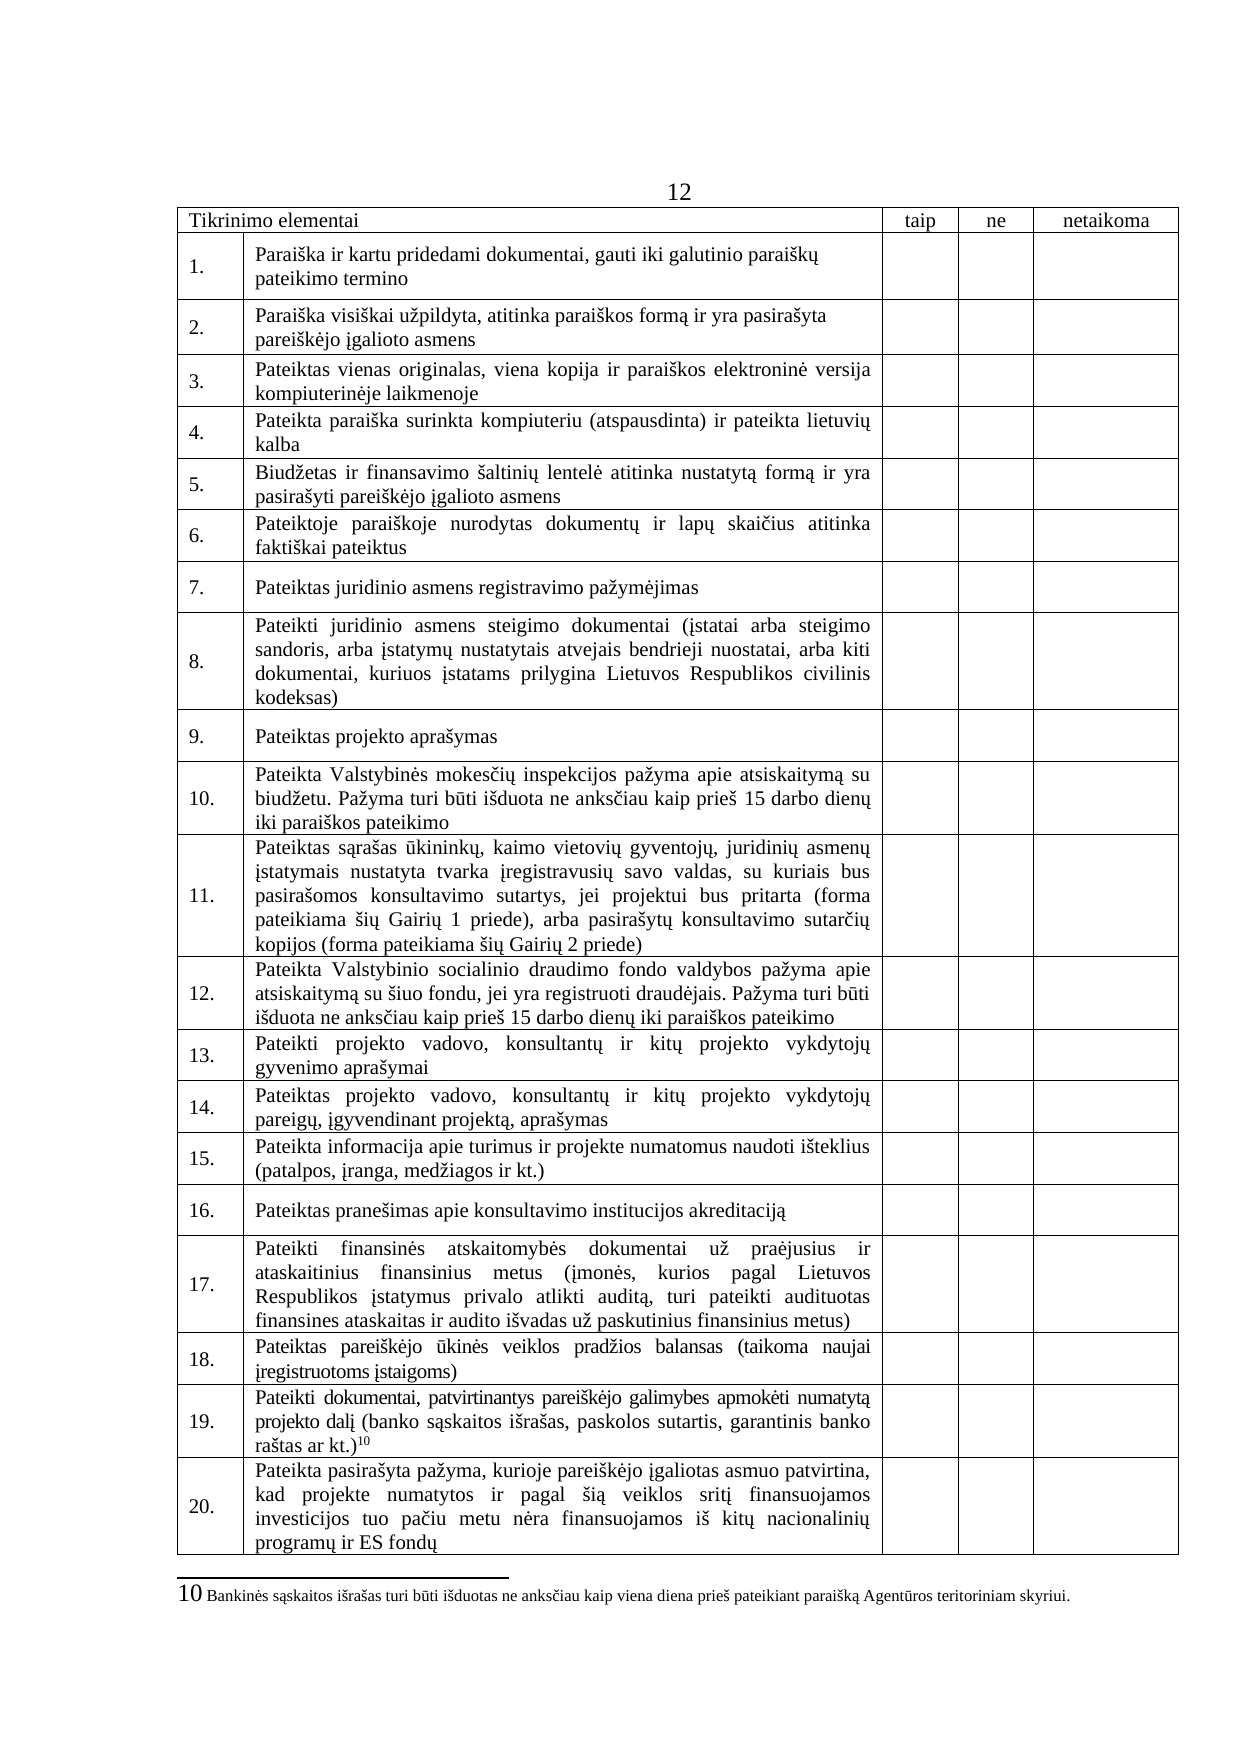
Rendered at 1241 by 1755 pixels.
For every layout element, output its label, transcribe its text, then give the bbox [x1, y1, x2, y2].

table_cell [1034, 1236, 1178, 1332]
table_cell netaikoma [1034, 208, 1178, 232]
table_cell 8. [178, 613, 243, 709]
table_cell 10. [178, 762, 243, 834]
table_cell [959, 355, 1033, 406]
table_cell Paraiška ir kartu pridedami dokumentai, gauti iki galutinio paraiškų pateikimo termino [244, 233, 882, 299]
table_cell [959, 613, 1033, 709]
table_cell Pateikti finansinės atskaitomybės dokumentai už praėjusius ir ataskaitinius finansinius metus (įmonės, kurios pagal Lietuvos Respublikos įstatymus privalo atlikti auditą, turi pateikti audituotas finansines ataskaitas ir audito išvadas už paskutinius finansinius metus) [244, 1236, 882, 1332]
table_cell [883, 957, 958, 1029]
table_cell Pateiktas juridinio asmens registravimo pažymėjimas [244, 562, 882, 612]
table_cell [1034, 407, 1178, 457]
table_cell [1034, 233, 1178, 299]
table_cell [883, 835, 958, 956]
table_cell [883, 613, 958, 709]
table_cell Pateikti juridinio asmens steigimo dokumentai (įstatai arba steigimo sandoris, arba įstatymų nustatytais atvejais bendrieji nuostatai, arba kiti dokumentai, kuriuos įstatams prilygina Lietuvos Respublikos civilinis kodeksas) [244, 613, 882, 709]
table_cell [883, 710, 958, 761]
table_cell [959, 1133, 1033, 1183]
table_cell 18. [178, 1333, 243, 1384]
table_cell taip [883, 208, 958, 232]
table_cell 5. [178, 459, 243, 509]
table_cell 19. [178, 1385, 243, 1457]
table_cell 1. [178, 233, 243, 299]
table_cell Pateiktas projekto vadovo, konsultantų ir kitų projekto vykdytojų pareigų, įgyvendinant projektą, aprašymas [244, 1081, 882, 1132]
table_cell [1034, 1081, 1178, 1132]
table_cell [883, 459, 958, 509]
table_cell [1034, 1030, 1178, 1080]
table_cell [883, 300, 958, 354]
table_cell Pateikti dokumentai, patvirtinantys pareiškėjo galimybes apmokėti numatytą projekto dalį (banko sąskaitos išrašas, paskolos sutartis, garantinis banko raštas ar kt.) [244, 1385, 882, 1457]
table_cell [1034, 1385, 1178, 1457]
table_cell [883, 1458, 958, 1554]
table_cell [1034, 1458, 1178, 1554]
table_cell [959, 957, 1033, 1029]
table_cell [1034, 835, 1178, 956]
table_cell 3. [178, 355, 243, 406]
table_cell [883, 1081, 958, 1132]
table_cell [883, 1133, 958, 1183]
table_cell 15. [178, 1133, 243, 1183]
table_cell 4. [178, 407, 243, 457]
table_cell Pateikta Valstybinės mokesčių inspekcijos pažyma apie atsiskaitymą su biudžetu. Pažyma turi būti išduota ne anksčiau kaip prieš 15 darbo dienų iki paraiškos pateikimo [244, 762, 882, 834]
table_cell 11. [178, 835, 243, 956]
table_cell [883, 233, 958, 299]
table_cell [959, 1030, 1033, 1080]
table_cell [1034, 1133, 1178, 1183]
table_cell Pateikta Valstybinio socialinio draudimo fondo valdybos pažyma apie atsiskaitymą su šiuo fondu, jei yra registruoti draudėjais. Pažyma turi būti išduota ne anksčiau kaip prieš 15 darbo dienų iki paraiškos pateikimo [244, 957, 882, 1029]
table_cell 13. [178, 1030, 243, 1080]
table_cell [883, 562, 958, 612]
table_cell Pateiktoje paraiškoje nurodytas dokumentų ir lapų skaičius atitinka faktiškai pateiktus [244, 510, 882, 561]
table_cell [883, 355, 958, 406]
table_cell [1034, 710, 1178, 761]
table_cell [883, 510, 958, 561]
table_cell [959, 710, 1033, 761]
table_cell [883, 1385, 958, 1457]
table_cell [1034, 613, 1178, 709]
table_cell 6. [178, 510, 243, 561]
table_cell [959, 1236, 1033, 1332]
table_cell [959, 459, 1033, 509]
table_cell 2. [178, 300, 243, 354]
table_cell Pateiktas pranešimas apie konsultavimo institucijos akreditaciją [244, 1185, 882, 1235]
table_cell [1034, 459, 1178, 509]
table_cell Paraiška visiškai užpildyta, atitinka paraiškos formą ir yra pasirašyta pareiškėjo įgalioto asmens [244, 300, 882, 354]
table_cell [1034, 355, 1178, 406]
table_cell [959, 762, 1033, 834]
table_cell 7. [178, 562, 243, 612]
table_cell [959, 1458, 1033, 1554]
table_cell [959, 1385, 1033, 1457]
table_cell [1034, 1333, 1178, 1384]
table_cell [1034, 957, 1178, 1029]
table_cell [1034, 300, 1178, 354]
table_cell [883, 1030, 958, 1080]
table_cell [1034, 562, 1178, 612]
table_cell [959, 1333, 1033, 1384]
table_cell 12. [178, 957, 243, 1029]
table_cell 20. [178, 1458, 243, 1554]
table_cell Pateiktas sąrašas ūkininkų, kaimo vietovių gyventojų, juridinių asmenų įstatymais nustatyta tvarka įregistravusių savo valdas, su kuriais bus pasirašomos konsultavimo sutartys, jei projektui bus pritarta (forma pateikiama šių Gairių 1 priede), arba pasirašytų konsultavimo sutarčių kopijos (forma pateikiama šių Gairių 2 priede) [244, 835, 882, 956]
table_cell Tikrinimo elementai [178, 208, 882, 232]
table_cell Biudžetas ir finansavimo šaltinių lentelė atitinka nustatytą formą ir yra pasirašyti pareiškėjo įgalioto asmens [244, 459, 882, 509]
table_cell Pateikta informacija apie turimus ir projekte numatomus naudoti išteklius (patalpos, įranga, medžiagos ir kt.) [244, 1133, 882, 1183]
table_cell [883, 1185, 958, 1235]
table_cell [883, 407, 958, 457]
table_cell Pateikta paraiška surinkta kompiuteriu (atspausdinta) ir pateikta lietuvių kalba [244, 407, 882, 457]
table_cell 16. [178, 1185, 243, 1235]
table_cell [959, 1081, 1033, 1132]
table_cell [1034, 762, 1178, 834]
table_cell 17. [178, 1236, 243, 1332]
table_cell 9. [178, 710, 243, 761]
table_cell [883, 1236, 958, 1332]
table_cell ne [959, 208, 1033, 232]
table_cell Pateiktas pareiškėjo ūkinės veiklos pradžios balansas (taikoma naujai įregistruotoms įstaigoms) [244, 1333, 882, 1384]
table_cell [883, 762, 958, 834]
table_cell [1034, 1185, 1178, 1235]
table_cell Pateiktas projekto aprašymas [244, 710, 882, 761]
table_cell [883, 1333, 958, 1384]
table_cell [959, 510, 1033, 561]
table_cell [959, 300, 1033, 354]
table_cell Pateikti projekto vadovo, konsultantų ir kitų projekto vykdytojų gyvenimo aprašymai [244, 1030, 882, 1080]
table_cell [959, 835, 1033, 956]
table_cell Pateiktas vienas originalas, viena kopija ir paraiškos elektroninė versija kompiuterinėje laikmenoje [244, 355, 882, 406]
table_cell Pateikta pasirašyta pažyma, kurioje pareiškėjo įgaliotas asmuo patvirtina, kad projekte numatytos ir pagal šią veiklos sritį finansuojamos investicijos tuo pačiu metu nėra finansuojamos iš kitų nacionalinių programų ir ES fondų [244, 1458, 882, 1554]
table_cell [1034, 510, 1178, 561]
table_cell [959, 562, 1033, 612]
table_cell [959, 1185, 1033, 1235]
table_cell [959, 233, 1033, 299]
table_cell 14. [178, 1081, 243, 1132]
table_cell [959, 407, 1033, 457]
